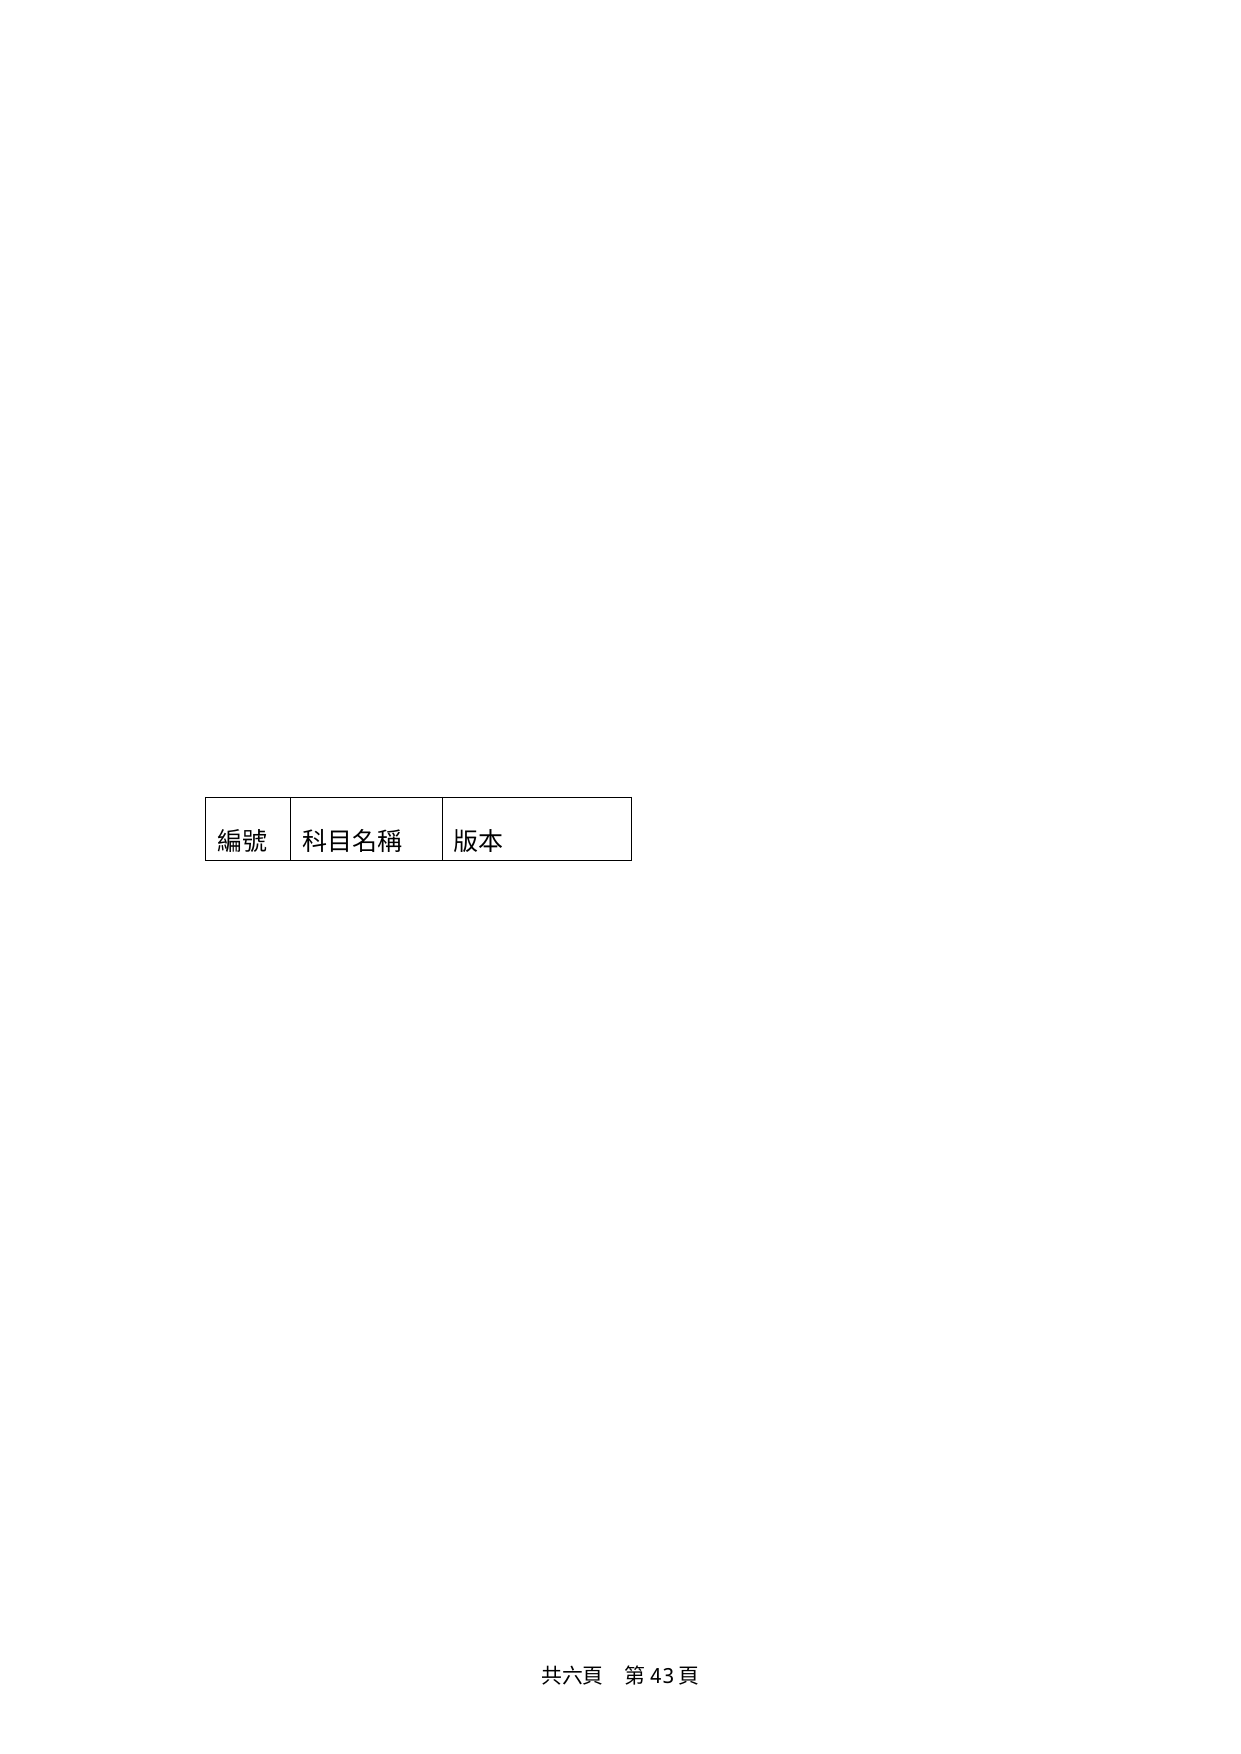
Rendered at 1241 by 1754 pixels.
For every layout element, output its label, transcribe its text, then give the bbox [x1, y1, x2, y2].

table_header 編號 [206, 798, 290, 860]
table_header 科目名稱 [291, 798, 442, 860]
table_header 版本 [443, 798, 631, 860]
